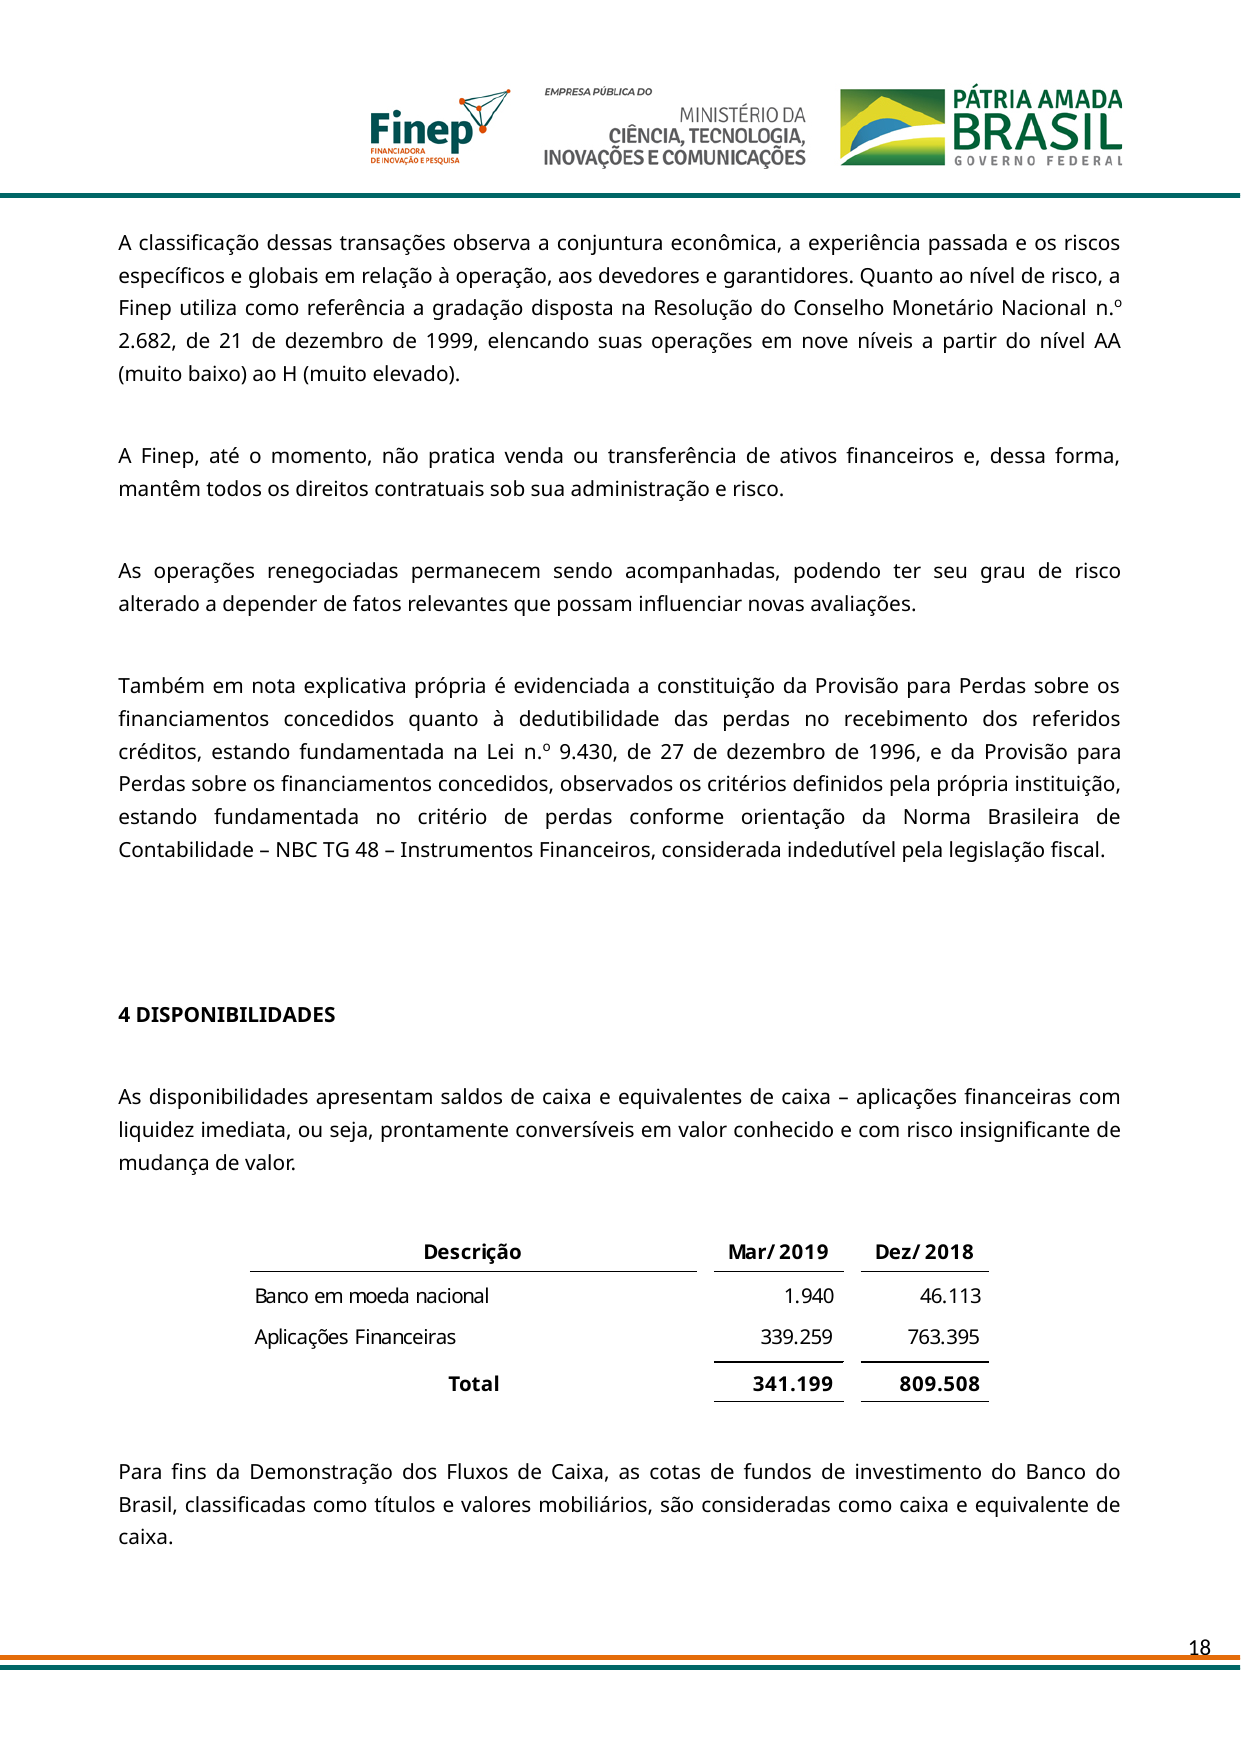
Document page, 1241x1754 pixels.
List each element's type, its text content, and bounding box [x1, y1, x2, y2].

text A classificação dessas transações observa a conjuntura econômica, a experiência passada e os riscos específicos e globais em relação à operação, aos devedores e garantidores. Quanto ao nível de risco, a Finep utiliza como referência a gradação disposta na Resolução do Conselho Monetário Nacional n.o 2.682, de 21 de dezembro de 1999, elencando suas operações em nove níveis a partir do nível AA (muito baixo) ao H (muito elevado). [118, 228, 1122, 387]
text Para fins da Demonstração dos Fluxos de Caixa, as cotas de fundos de investimento do Banco do Brasil, classificadas como títulos e valores mobiliários, são consideradas como caixa e equivalente de caixa. [118, 1457, 1122, 1551]
text A Finep, até o momento, não pratica venda ou transferência de ativos financeiros e, dessa forma, mantêm todos os direitos contratuais sob sua administração e risco. [118, 441, 1122, 502]
text As disponibilidades apresentam saldos de caixa e equivalentes de caixa – aplicações financeiras com liquidez imediata, ou seja, prontamente conversíveis em valor conhecido e com risco insignificante de mudança de valor. [118, 1082, 1122, 1176]
subtitle 4 DISPONIBILIDADES [118, 1000, 1122, 1028]
text Também em nota explicativa própria é evidenciada a constituição da Provisão para Perdas sobre os financiamentos concedidos quanto à dedutibilidade das perdas no recebimento dos referidos créditos, estando fundamentada na Lei n.o 9.430, de 27 de dezembro de 1996, e da Provisão para Perdas sobre os financiamentos concedidos, observados os critérios definidos pela própria instituição, estando fundamentada no critério de perdas conforme orientação da Norma Brasileira de Contabilidade – NBC TG 48 – Instrumentos Financeiros, considerada indedutível pela legislação fiscal. [118, 672, 1122, 863]
text As operações renegociadas permanecem sendo acompanhadas, podendo ter seu grau de risco alterado a depender de fatos relevantes que possam influenciar novas avaliações. [118, 556, 1122, 617]
